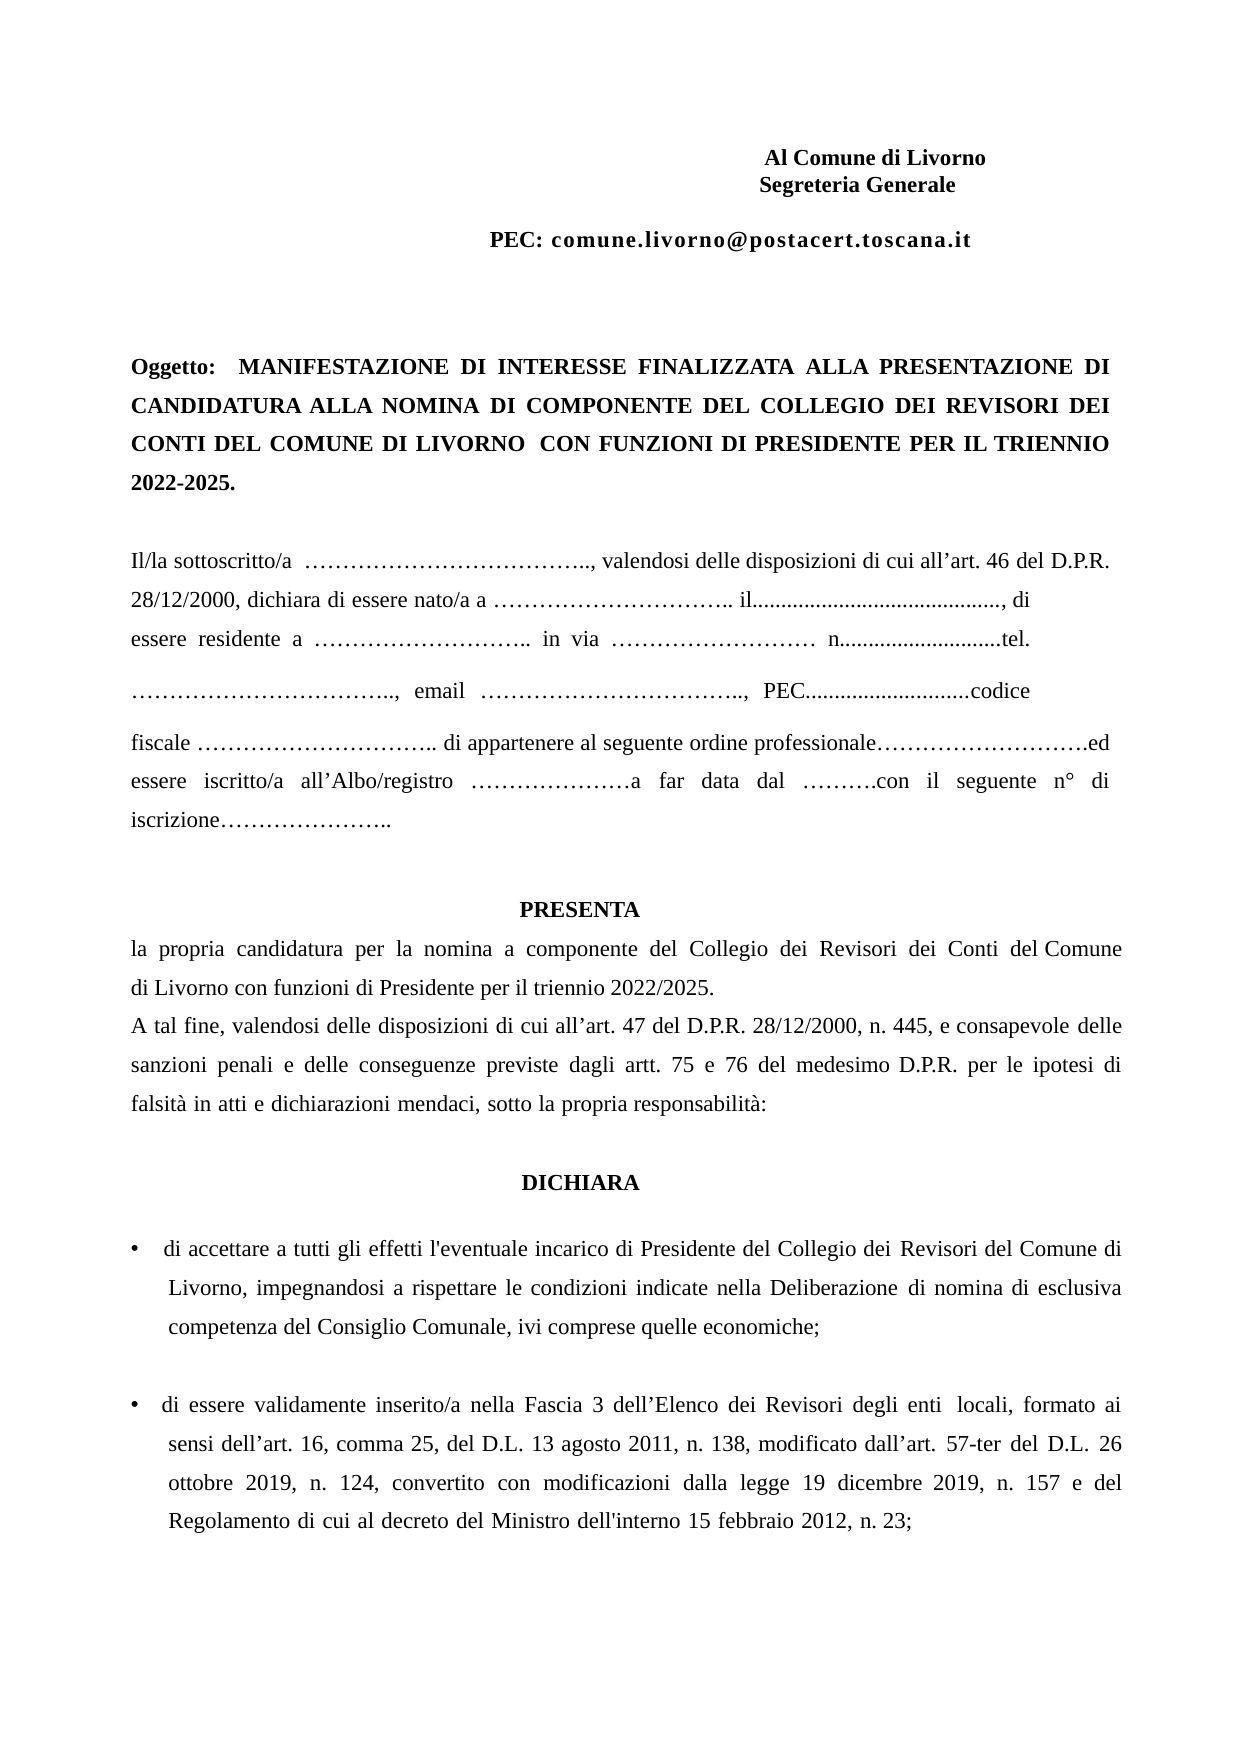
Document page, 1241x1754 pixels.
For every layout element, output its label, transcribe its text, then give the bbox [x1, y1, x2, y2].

text Il/la sottoscritto/a ……………………………….., valendosi delle disposizioni di cui all’art. 46 del D.P.R. 28/12/2000, dichiara di essere nato/a a ………………………….. il , di [131, 547, 1110, 612]
text fiscale ………………………….. di appartenere al seguente ordine professionale……………………….ed essere iscritto/a all’Albo/registro …………………a far data dal ……….con il seguente n° di iscrizione………………….. [131, 729, 1110, 832]
text la propria candidatura per la nomina a componente del Collegio dei Revisori dei Conti del Comune di Livorno con funzioni di Presidente per il triennio 2022/2025. [131, 935, 1122, 1000]
text essere residente a ……………………….. in via ……………………… n tel. [131, 625, 1122, 651]
text PEC: comune.livorno@postacert.toscana.it [118, 226, 972, 252]
list di accettare a tutti gli effetti l'eventuale incarico di Presidente del Collegio dei Revisori del Comune di Livorno, impegnandosi a rispettare le condizioni indicate nella Deliberazione di nomina di esclusiva competenza del Consiglio Comunale, ivi comprese quelle economiche; [131, 1235, 1122, 1339]
text …………………………….., email …………………………….., PEC codice [131, 677, 1122, 703]
text Segreteria Generale [514, 171, 972, 197]
list di essere validamente inserito/a nella Fascia 3 dell’Elenco dei Revisori degli enti locali, formato ai sensi dell’art. 16, comma 25, del D.L. 13 agosto 2011, n. 138, modificato dall’art. 57-ter del D.L. 26 ottobre 2019, n. 124, convertito con modificazioni dalla legge 19 dicembre 2019, n. 157 e del Regolamento di cui al decreto del Ministro dell'interno 15 febbraio 2012, n. 23; [131, 1391, 1122, 1534]
text A tal fine, valendosi delle disposizioni di cui all’art. 47 del D.P.R. 28/12/2000, n. 445, e consapevole delle sanzioni penali e delle conseguenze previste dagli artt. 75 e 76 del medesimo D.P.R. per le ipotesi di falsità in atti e dichiarazioni mendaci, sotto la propria responsabilità: [131, 1012, 1122, 1116]
subtitle DICHIARA [521, 1169, 1122, 1195]
text Al Comune di Livorno [118, 144, 1122, 171]
subtitle Oggetto: MANIFESTAZIONE DI INTERESSE FINALIZZATA ALLA PRESENTAZIONE DI CANDIDATURA ALLA NOMINA DI COMPONENTE DEL COLLEGIO DEI REVISORI DEI CONTI DEL COMUNE DI LIVORNO CON FUNZIONI DI PRESIDENTE PER IL TRIENNIO 2022-2025. [131, 353, 1110, 495]
subtitle PRESENTA [519, 897, 1122, 923]
